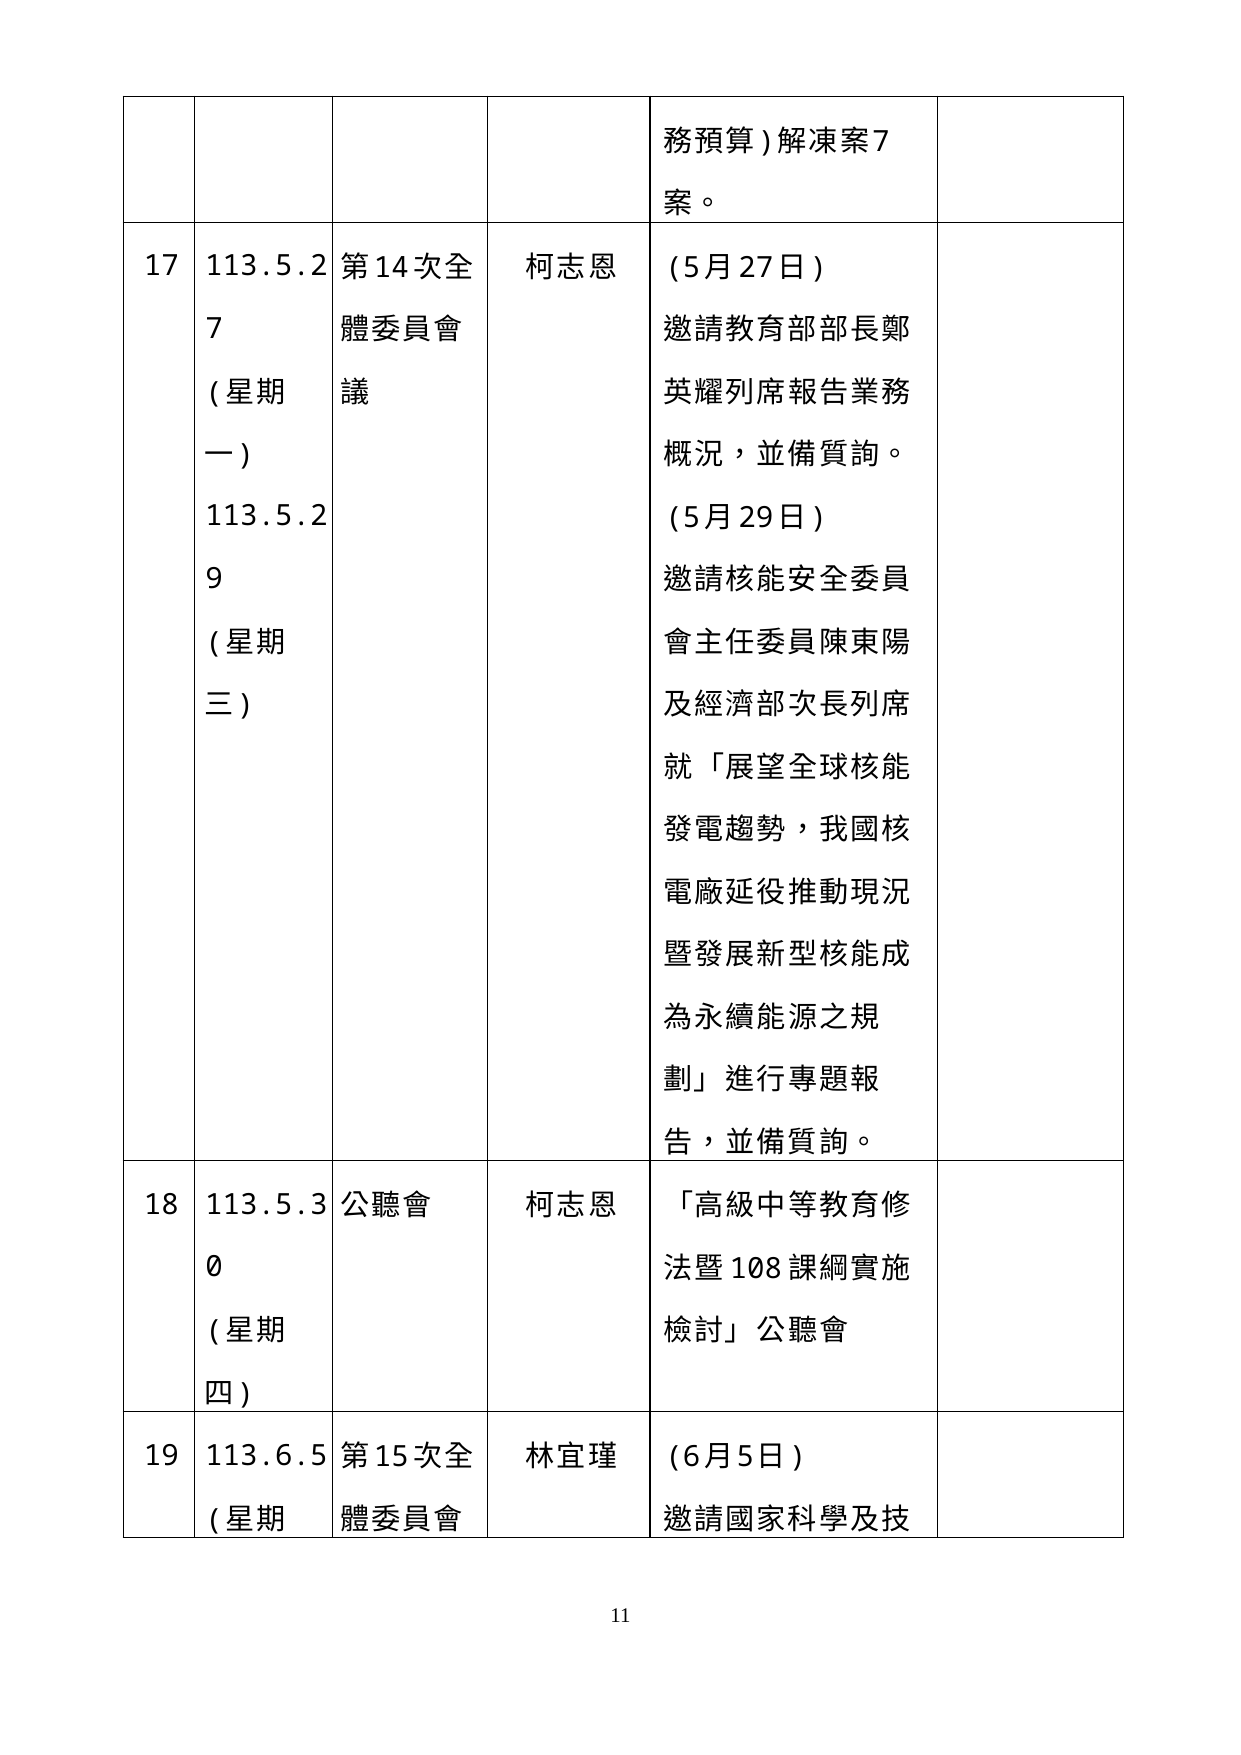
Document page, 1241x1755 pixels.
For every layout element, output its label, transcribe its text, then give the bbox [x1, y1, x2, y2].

table_cell [195, 97, 332, 222]
table_cell 17 [124, 223, 194, 1160]
table_cell [938, 1161, 1123, 1411]
table_cell 務預算)解凍案7案。 [651, 97, 937, 222]
table_cell 林宜瑾 [488, 1412, 649, 1537]
table_cell (6月5日) 邀請國家科學及技 [651, 1412, 937, 1537]
table_cell [938, 97, 1123, 222]
table_cell 第14次全體委員會議 [333, 223, 487, 1160]
table_cell 113.6.5 (星期 [195, 1412, 332, 1537]
table_cell 「高級中等教育修法暨108課綱實施檢討」公聽會 [651, 1161, 937, 1411]
table_cell [124, 97, 194, 222]
table_cell [938, 1412, 1123, 1537]
table_cell (5月27日) 邀請教育部部長鄭英耀列席報告業務概況，並備質詢。 (5月29日) 邀請核能安全委員會主任委員陳東陽及經濟部次長列席就「展望全球核能發電趨勢，我國核電廠延役推動現況暨發展新型核能成為永續能源之規劃」進行專題報告，並備質詢。 [651, 223, 937, 1160]
table_cell 第15次全體委員會 [333, 1412, 487, 1537]
table_cell [333, 97, 487, 222]
table_cell 18 [124, 1161, 194, 1411]
table_cell 113.5.30 (星期四) [195, 1161, 332, 1411]
table_cell [938, 223, 1123, 1160]
table_cell 113.5.27 (星期一) 113.5.29 (星期三) [195, 223, 332, 1160]
table_cell 公聽會 [333, 1161, 487, 1411]
table_cell 19 [124, 1412, 194, 1537]
table_cell [488, 97, 649, 222]
table_cell 柯志恩 [488, 223, 649, 1160]
table_cell 柯志恩 [488, 1161, 649, 1411]
